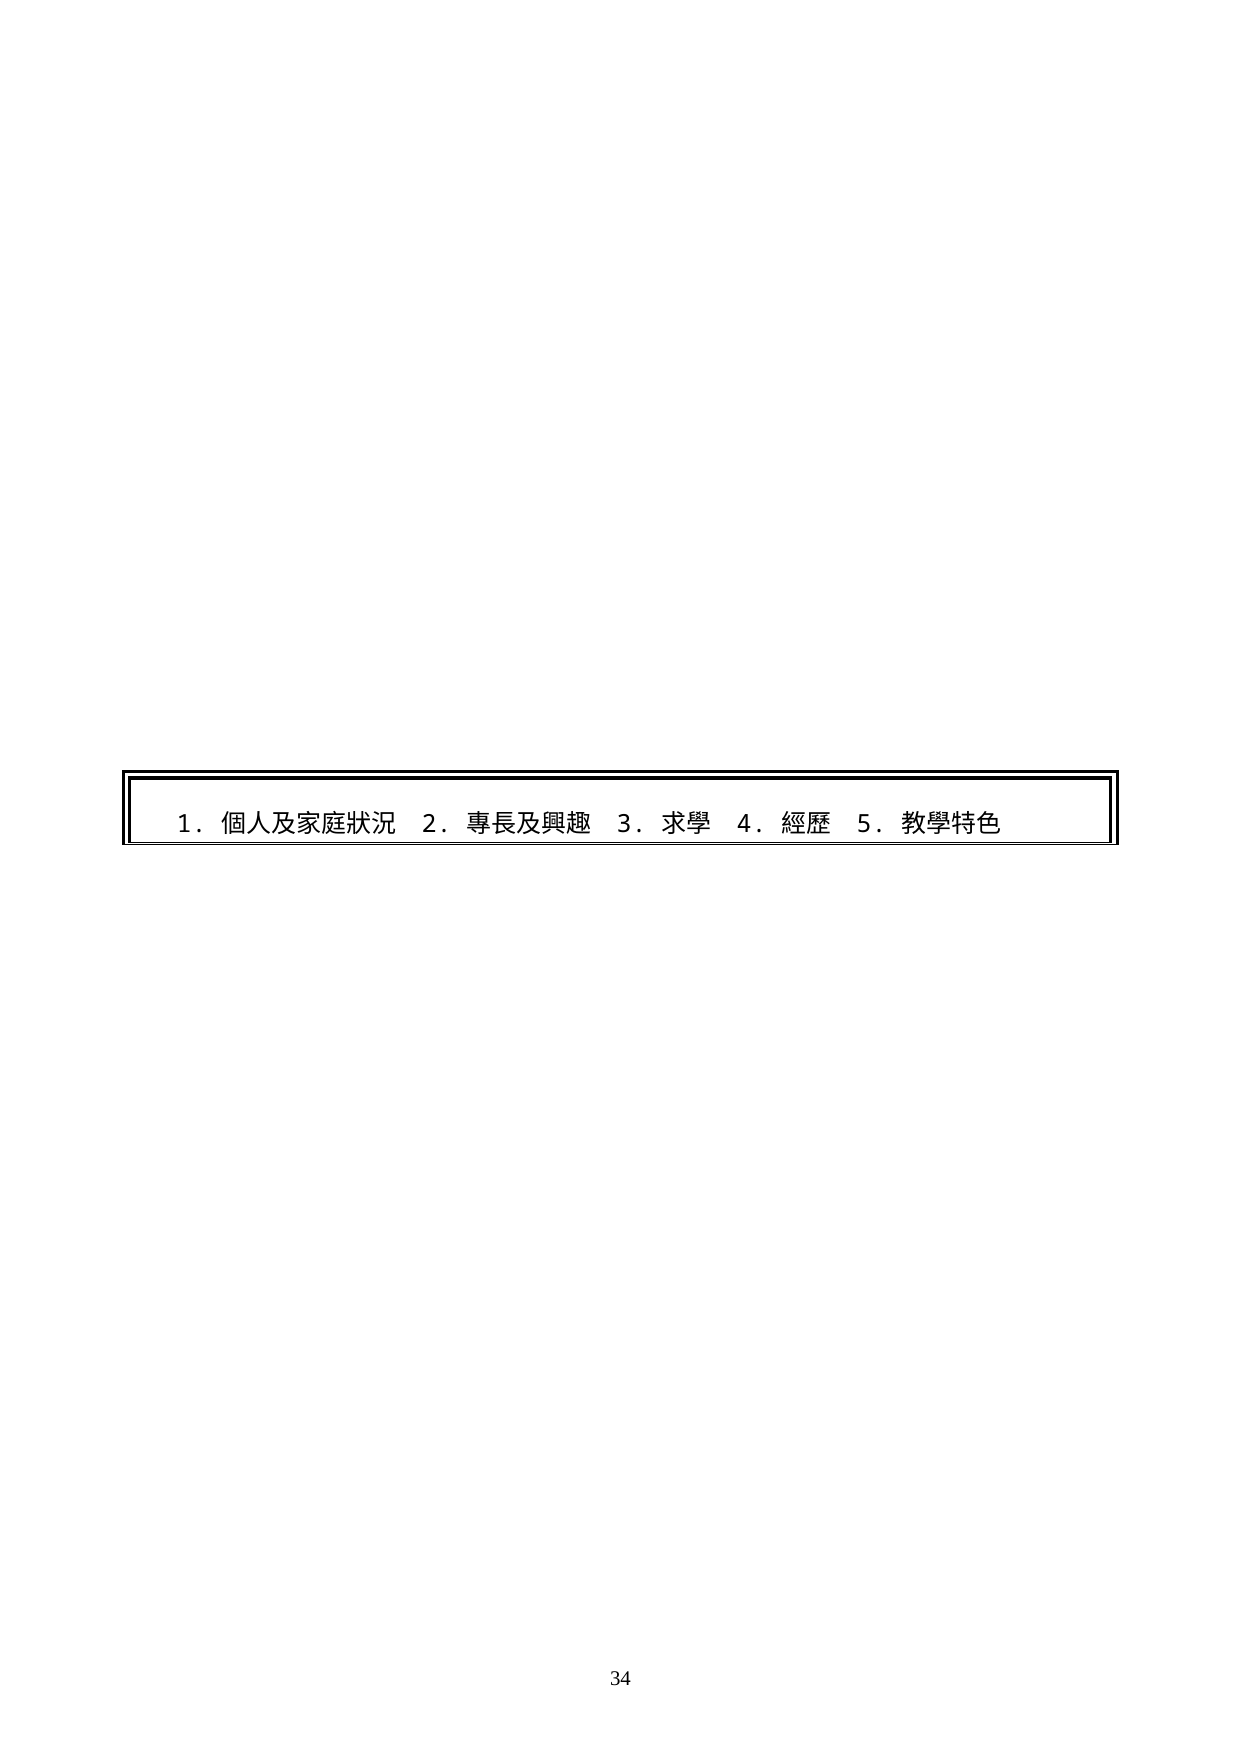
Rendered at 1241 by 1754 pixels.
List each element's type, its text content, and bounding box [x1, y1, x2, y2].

table_cell 1. 個人及家庭狀況 2. 專長及興趣 3. 求學 4. 經歷 5. 教學特色 [126, 773, 1114, 842]
